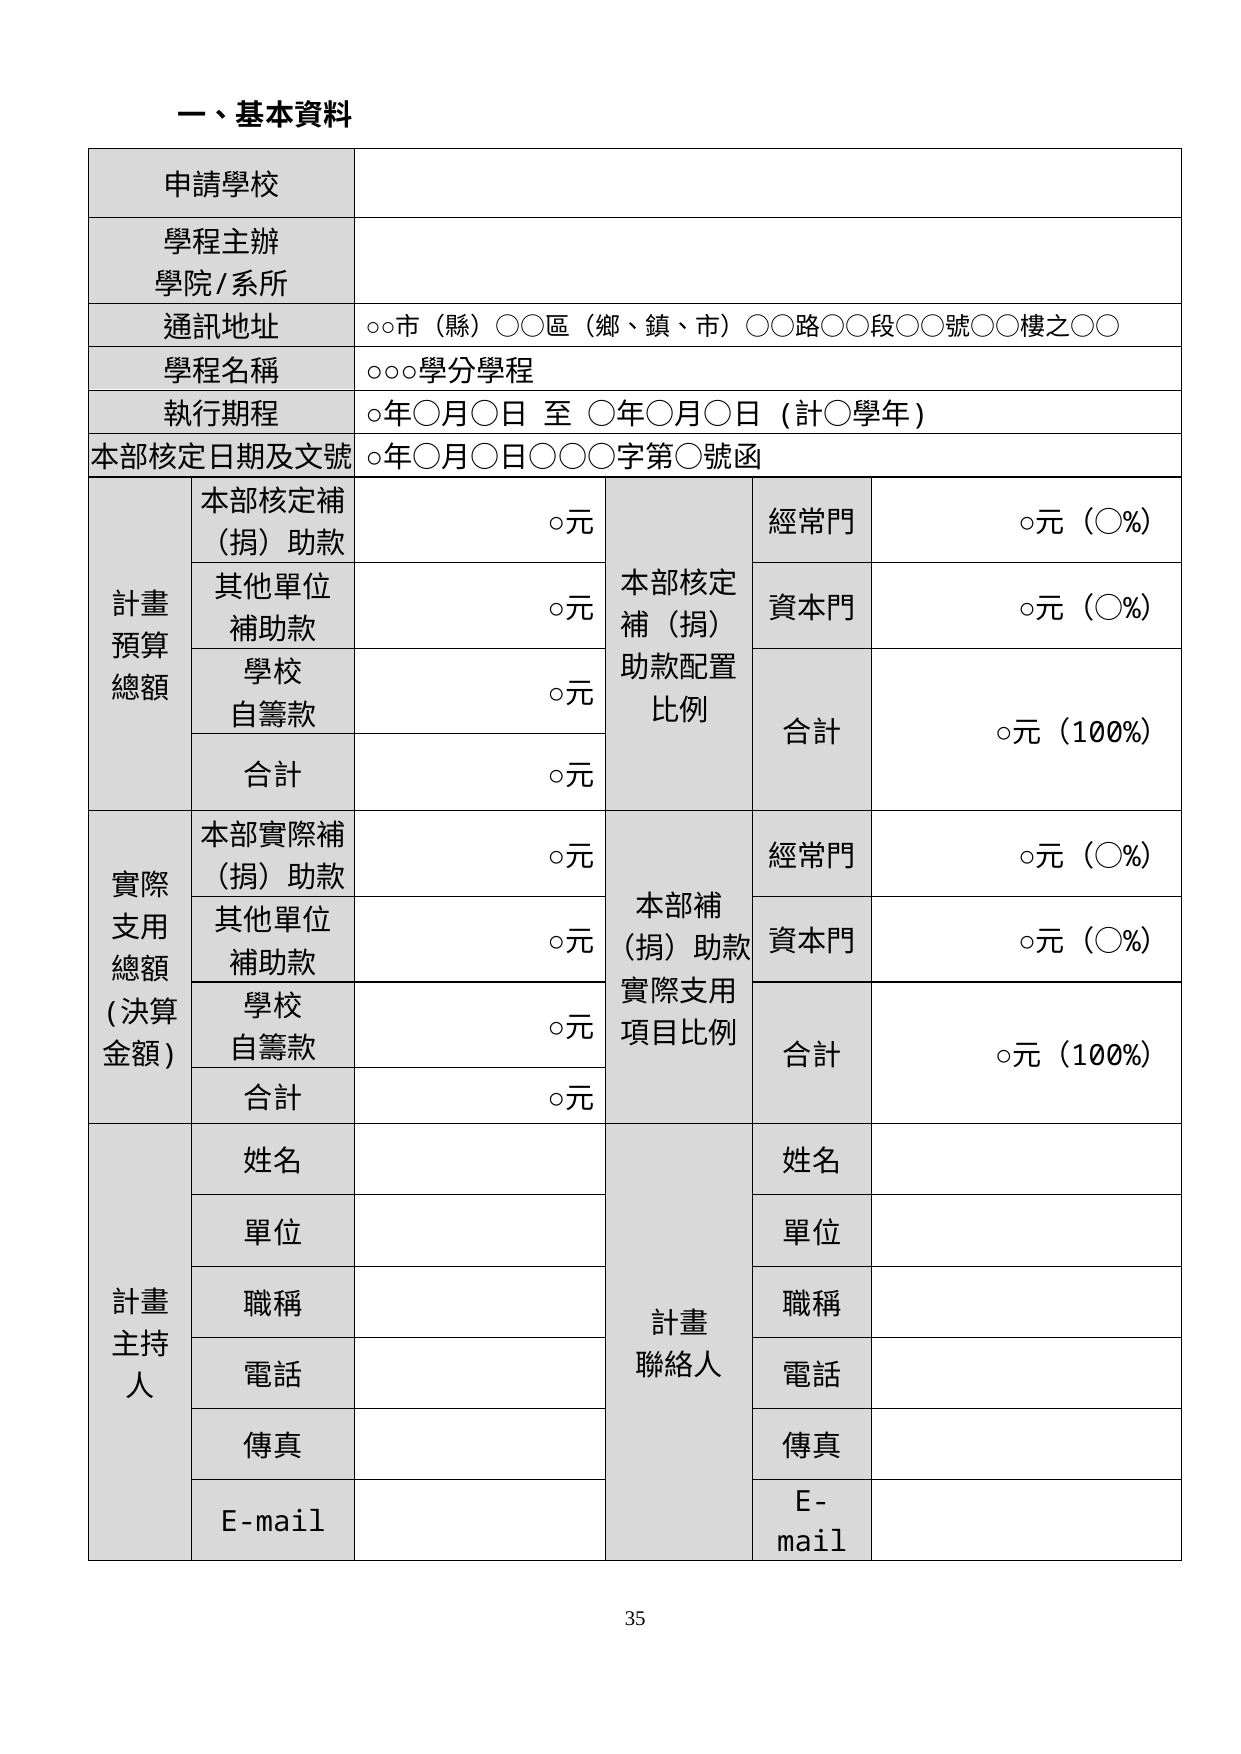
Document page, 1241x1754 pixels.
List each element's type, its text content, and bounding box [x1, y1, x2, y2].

table_cell 資本門 [753, 563, 871, 648]
table_cell [872, 1195, 1181, 1266]
table_cell 合計 [192, 1068, 354, 1123]
table_header 申請學校 [89, 149, 354, 217]
table_cell ○元 [355, 897, 605, 981]
table_cell 傳真 [192, 1409, 354, 1479]
table_cell 姓名 [192, 1124, 354, 1194]
table_cell 職稱 [192, 1267, 354, 1337]
table_cell ○元（○%） [872, 478, 1181, 562]
table_cell ○元（○%） [872, 563, 1181, 648]
table_cell ○元 [355, 478, 605, 562]
table_cell ○年○月○日 至 ○年○月○日 (計○學年) [355, 391, 1181, 433]
table_cell 單位 [753, 1195, 871, 1266]
table_cell 經常門 [753, 811, 871, 896]
table_cell ○元 [355, 649, 605, 733]
table_cell 學程主辦 學院/系所 [89, 218, 354, 303]
table_cell 本部實際補（捐）助款 [192, 811, 354, 896]
table_cell [355, 1338, 605, 1408]
table_cell ○元（○%） [872, 897, 1181, 981]
table_cell [355, 1195, 605, 1266]
table_cell ○元 [355, 563, 605, 648]
table_cell 電話 [192, 1338, 354, 1408]
table_cell E-mail [192, 1480, 354, 1560]
table_cell [355, 1267, 605, 1337]
table_cell 姓名 [753, 1124, 871, 1194]
table_cell [872, 1409, 1181, 1479]
table_header [355, 149, 1181, 217]
table_cell 單位 [192, 1195, 354, 1266]
table_cell 學程名稱 [89, 347, 354, 389]
table_cell 資本門 [753, 897, 871, 981]
table_cell [355, 1480, 605, 1560]
table_cell 經常門 [753, 478, 871, 562]
table_cell 合計 [753, 983, 871, 1123]
table_cell ○元 [355, 734, 605, 810]
table_cell ○元 [355, 811, 605, 896]
table_cell [355, 1409, 605, 1479]
table_cell 本部核定日期及文號 [89, 434, 354, 476]
table_cell 合計 [753, 649, 871, 810]
list 基本資料 [177, 87, 1092, 135]
table_cell 學校 自籌款 [192, 983, 354, 1067]
table_cell ○元（○%） [872, 811, 1181, 896]
table_cell 學校 自籌款 [192, 649, 354, 733]
table_cell 合計 [192, 734, 354, 810]
table_cell 其他單位 補助款 [192, 563, 354, 648]
table_cell E-mail [753, 1480, 871, 1560]
table_cell ○○市（縣）○○區（鄉、鎮、市）○○路○○段○○號○○樓之○○ [355, 304, 1181, 346]
table_cell [355, 218, 1181, 303]
table_cell ○元（100%） [872, 649, 1181, 810]
table_cell 執行期程 [89, 391, 354, 433]
table_cell [872, 1124, 1181, 1194]
table_cell [872, 1480, 1181, 1560]
table_cell 職稱 [753, 1267, 871, 1337]
table_cell 傳真 [753, 1409, 871, 1479]
table_cell 計畫 主持人 [89, 1124, 191, 1560]
table_cell 本部補（捐）助款 實際支用 項目比例 [606, 811, 752, 1123]
table_cell ○元 [355, 983, 605, 1067]
table_cell ○年○月○日○○○字第○號函 [355, 434, 1181, 476]
table_cell ○元（100%） [872, 983, 1181, 1123]
table_cell 電話 [753, 1338, 871, 1408]
table_cell 本部核定補（捐） 助款配置 比例 [606, 478, 752, 810]
table_cell [872, 1267, 1181, 1337]
table_cell [355, 1124, 605, 1194]
table_cell [872, 1338, 1181, 1408]
table_cell 其他單位 補助款 [192, 897, 354, 981]
table_cell ○元 [355, 1068, 605, 1123]
table_cell 本部核定補（捐）助款 [192, 478, 354, 562]
table_cell 計畫 預算 總額 [89, 478, 191, 810]
table_cell 實際支用總額 (決算金額) [89, 811, 191, 1123]
table_cell 計畫 聯絡人 [606, 1124, 752, 1560]
table_cell 通訊地址 [89, 304, 354, 346]
table_cell ○○○學分學程 [355, 347, 1181, 389]
